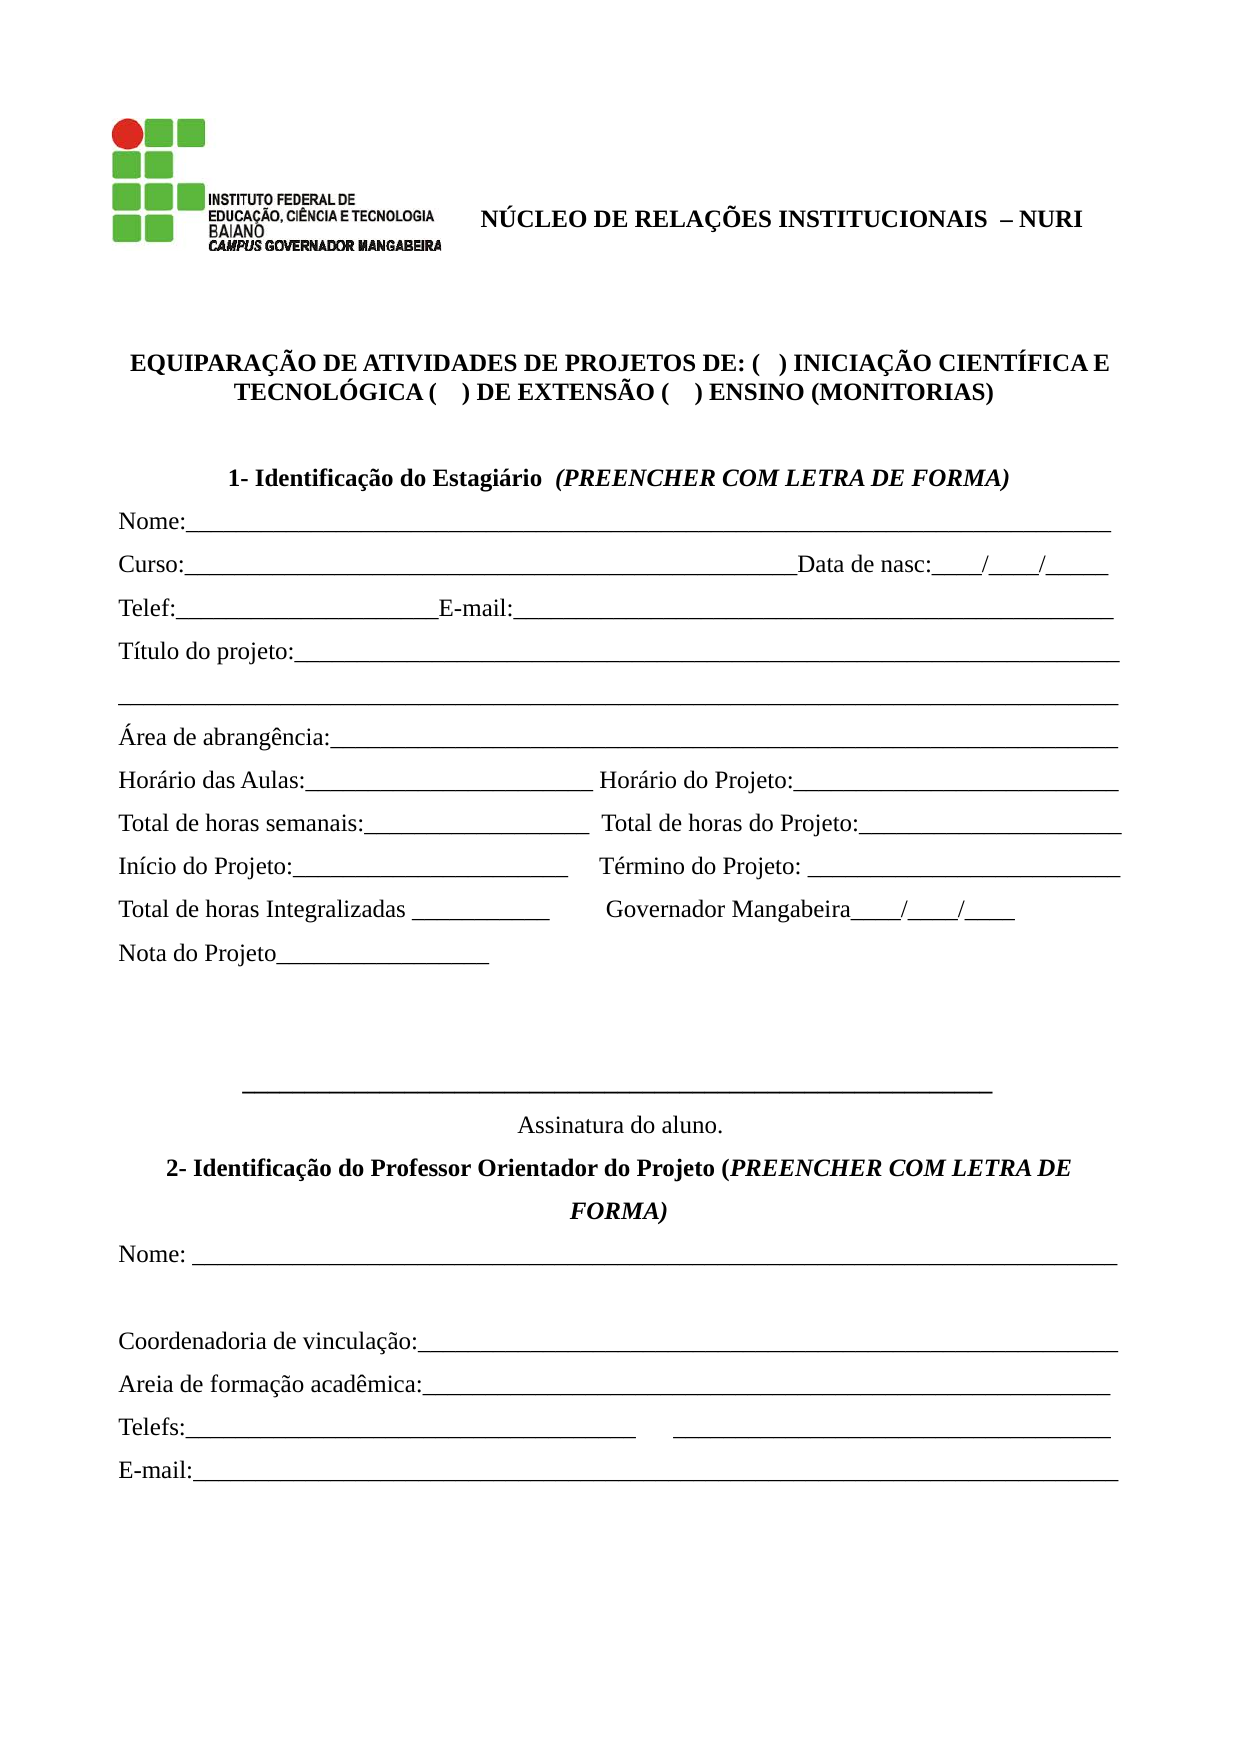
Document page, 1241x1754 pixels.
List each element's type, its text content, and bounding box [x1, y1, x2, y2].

text Total de horas Integralizadas ___________ Governador Mangabeira____/____/____ [118, 894, 1122, 923]
text Área de abrangência:_______________________________________________________________ [118, 722, 1122, 751]
text Coordenadoria de vinculação:________________________________________________________ [118, 1326, 1122, 1354]
text Nome:__________________________________________________________________________ [118, 506, 1122, 535]
text ________________________________________________________________________________ [118, 679, 1122, 708]
text Início do Projeto:______________________ Término do Projeto: _________________________ [118, 851, 1122, 880]
text E-mail:__________________________________________________________________________ [118, 1455, 1122, 1484]
text Telefs:____________________________________ ___________________________________ [118, 1412, 1122, 1441]
text Curso:_________________________________________________Data de nasc:____/____/_____ [118, 549, 1122, 578]
text NÚCLEO DE RELAÇÕES INSTITUCIONAIS – NURI [442, 204, 1122, 233]
text Nota do Projeto_________________ [118, 938, 1122, 966]
text 2- Identificação do Professor Orientador do Projeto (PREENCHER COM LETRA DE FORMA) [118, 1153, 1122, 1225]
text 1- Identificação do Estagiário (PREENCHER COM LETRA DE FORMA) [118, 463, 1122, 492]
text Areia de formação acadêmica:_______________________________________________________ [118, 1369, 1122, 1398]
picture [111, 118, 442, 251]
text Total de horas semanais:__________________ Total de horas do Projeto:_____________________ [118, 808, 1122, 837]
text Horário das Aulas:_______________________ Horário do Projeto:__________________________ [118, 765, 1122, 794]
text Assinatura do aluno. [118, 1110, 1122, 1139]
text ____________________________________________________________ [118, 1067, 1122, 1096]
text Nome: __________________________________________________________________________ [118, 1239, 1122, 1268]
text EQUIPARAÇÃO DE ATIVIDADES DE PROJETOS DE: ( ) INICIAÇÃO CIENTÍFICA E TECNOLÓGICA ( ) DE EXTENSÃO ( ) ENSINO (MONITORIAS) [118, 348, 1122, 406]
text Título do projeto:__________________________________________________________________ [118, 636, 1122, 664]
text Telef:_____________________E-mail:________________________________________________ [118, 593, 1122, 621]
